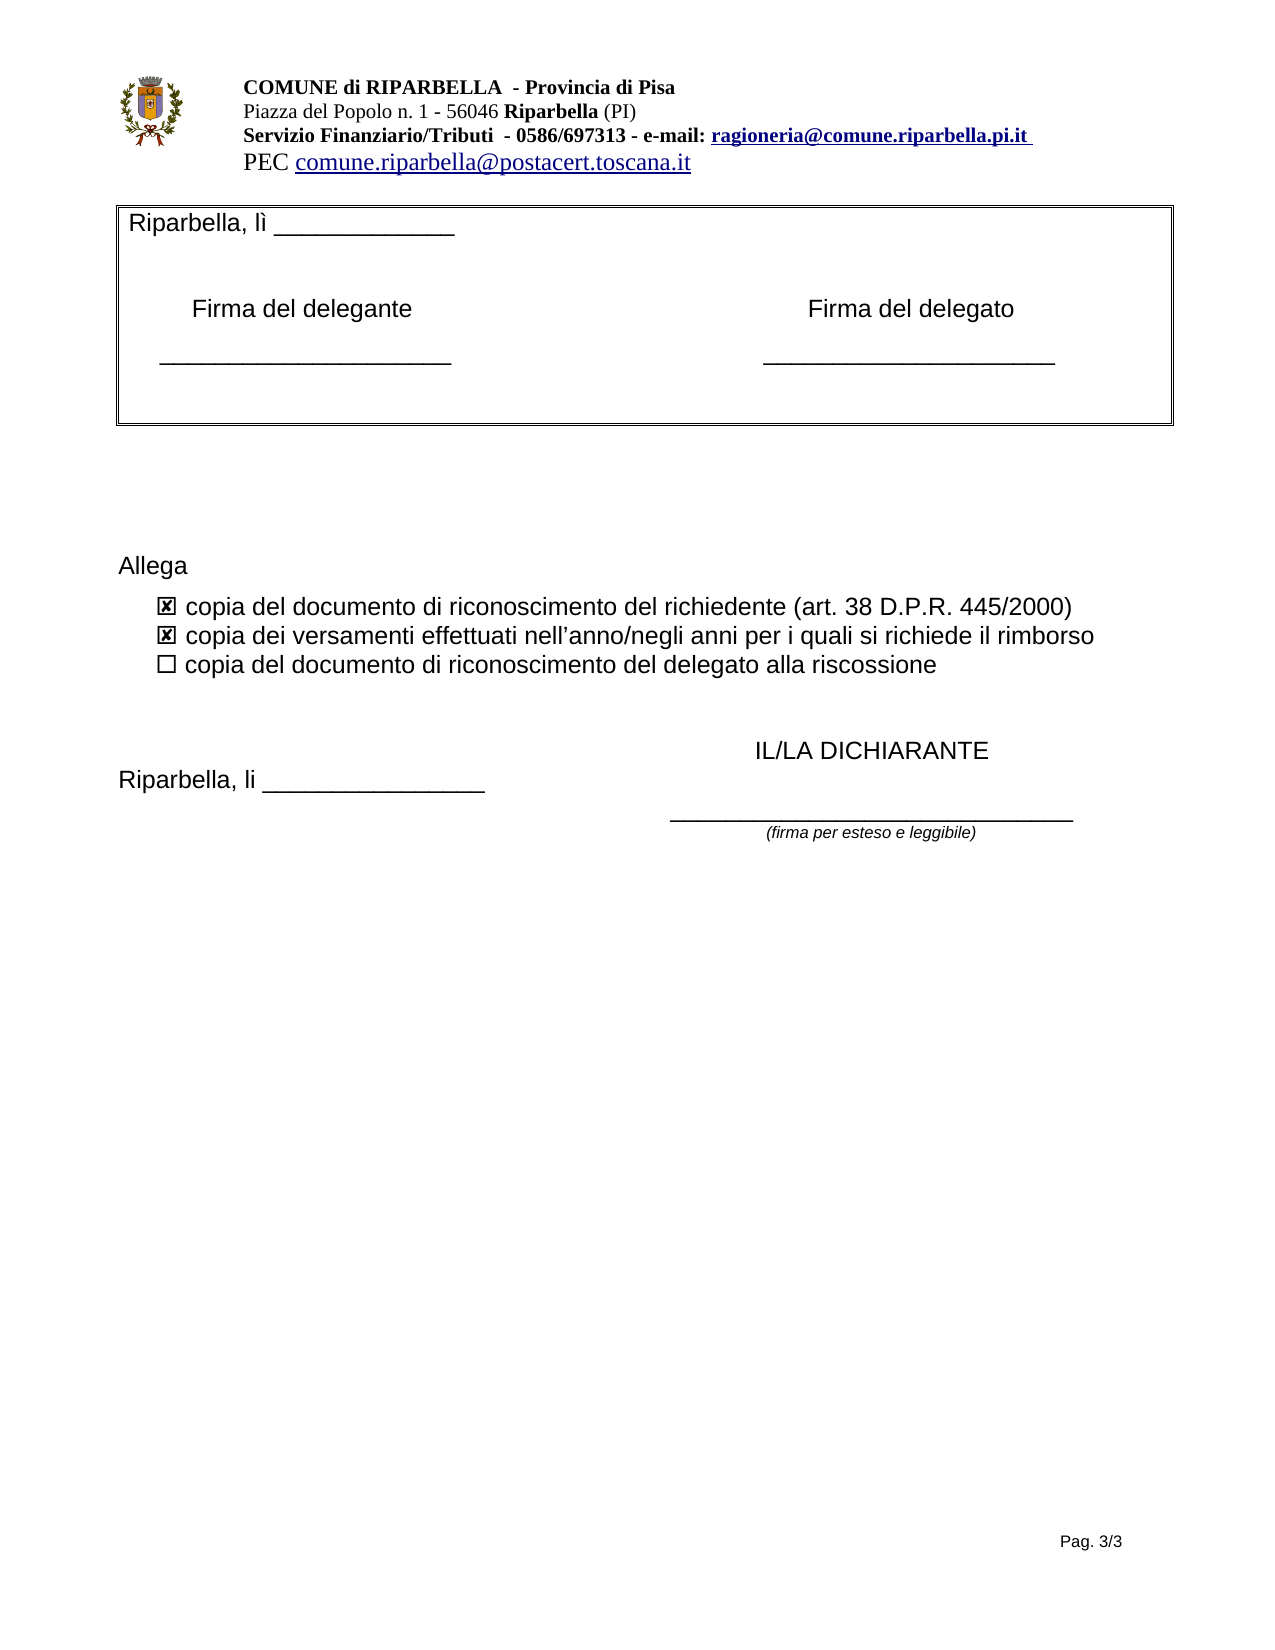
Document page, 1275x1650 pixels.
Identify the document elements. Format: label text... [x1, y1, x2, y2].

text  copia del documento di riconoscimento del delegato alla riscossione [155, 650, 1124, 679]
text  copia dei versamenti effettuati nell’anno/negli anni per i quali si richiede il rimborso [155, 621, 1157, 650]
table_header Riparbella, lì _____________ Firma del delegante Firma del delegato _____________________ _____________________ [119, 208, 1171, 423]
text  copia del documento di riconoscimento del richiedente (art. 38 D.P.R. 445/2000) [155, 592, 1124, 621]
text (firma per esteso e leggibile) [587, 823, 1157, 842]
text Riparbella, li ________________ [118, 765, 1157, 794]
text IL/LA DICHIARANTE [587, 736, 1157, 765]
text _____________________________ [587, 794, 1157, 823]
text Allega [118, 551, 1124, 580]
